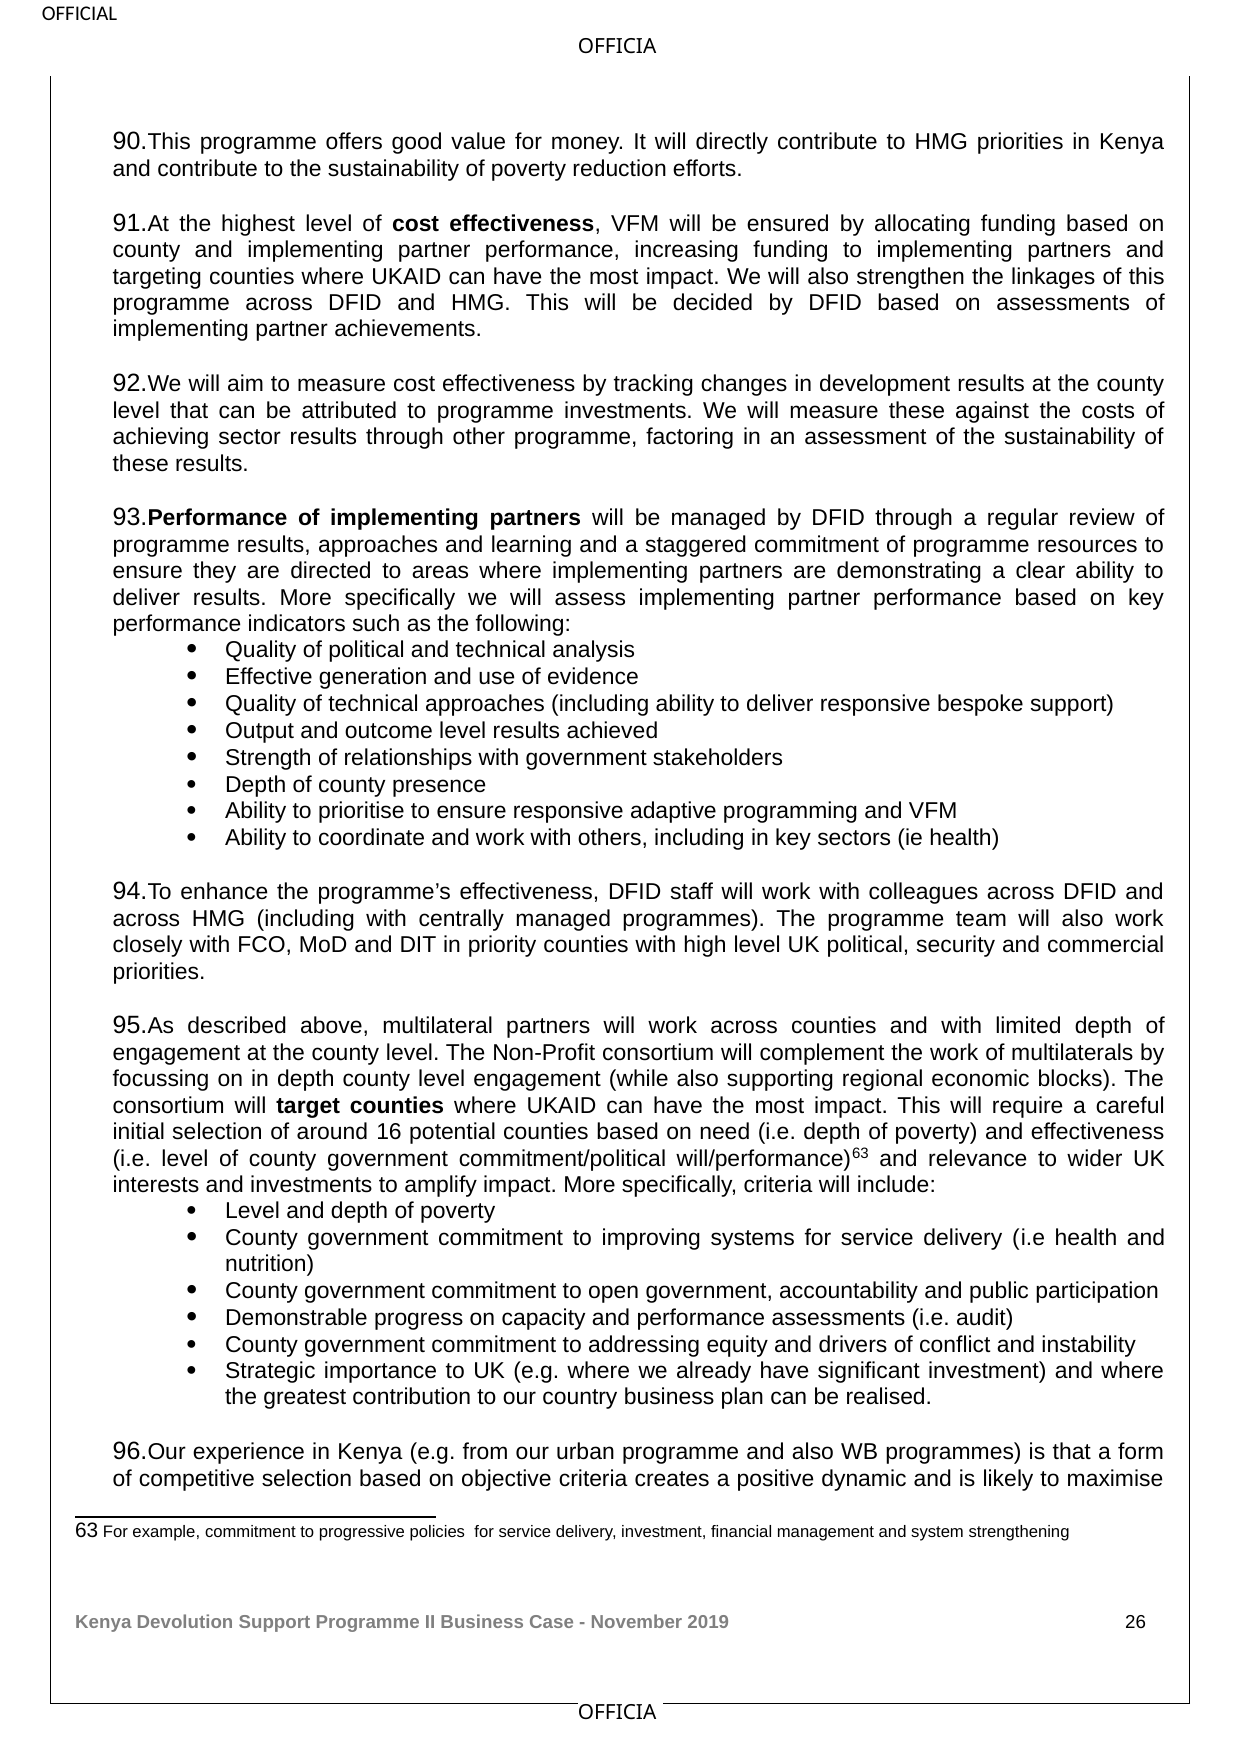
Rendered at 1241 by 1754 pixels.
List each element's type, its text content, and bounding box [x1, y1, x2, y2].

list Quality of political and technical analysis [187, 636, 1165, 663]
list Effective generation and use of evidence [187, 663, 1165, 690]
list For example, commitment to progressive policies for service delivery, investment, financial management and system strengthening [75, 1517, 1165, 1541]
list Ability to coordinate and work with others, including in key sectors (ie health) [187, 823, 1165, 850]
list As described above, multilateral partners will work across counties and with limited depth of engagement at the county level. The Non-Profit consortium will complement the work of multilaterals by focussing on in depth county level engagement (while also supporting regional economic blocks). The consortium will target counties where UKAID can have the most impact. This will require a careful initial selection of around 16 potential counties based on need (i.e. depth of poverty) and effectiveness (i.e. level of county government commitment/political will/performance) and relevance to wider UK interests and investments to amplify impact. More specifically, criteria will include: [112, 1010, 1165, 1197]
list Depth of county presence [187, 771, 1165, 797]
list Strategic importance to UK (e.g. where we already have significant investment) and where the greatest contribution to our country business plan can be realised. [187, 1357, 1165, 1409]
list County government commitment to open government, accountability and public participation [187, 1277, 1165, 1304]
list This programme offers good value for money. It will directly contribute to HMG priorities in Kenya and contribute to the sustainability of poverty reduction efforts. [112, 126, 1165, 181]
list Demonstrable progress on capacity and performance assessments (i.e. audit) [187, 1304, 1165, 1331]
list Level and depth of poverty [187, 1197, 1165, 1223]
list Output and outcome level results achieved [187, 717, 1165, 744]
list We will aim to measure cost effectiveness by tracking changes in development results at the county level that can be attributed to programme investments. We will measure these against the costs of achieving sector results through other programme, factoring in an assessment of the sustainability of these results. [112, 368, 1165, 476]
list County government commitment to improving systems for service delivery (i.e health and nutrition) [187, 1223, 1165, 1277]
list To enhance the programme’s effectiveness, DFID staff will work with colleagues across DFID and across HMG (including with centrally managed programmes). The programme team will also work closely with FCO, MoD and DIT in priority counties with high level UK political, security and commercial priorities. [112, 876, 1165, 984]
list At the highest level of cost effectiveness, VFM will be ensured by allocating funding based on county and implementing partner performance, increasing funding to implementing partners and targeting counties where UKAID can have the most impact. We will also strengthen the linkages of this programme across DFID and HMG. This will be decided by DFID based on assessments of implementing partner achievements. [112, 207, 1165, 342]
list Strength of relationships with government stakeholders [187, 744, 1165, 771]
list County government commitment to addressing equity and drivers of conflict and instability [187, 1331, 1165, 1357]
list Quality of technical approaches (including ability to deliver responsive bespoke support) [187, 690, 1165, 717]
list Ability to prioritise to ensure responsive adaptive programming and VFM [187, 797, 1165, 823]
list Performance of implementing partners will be managed by DFID through a regular review of programme results, approaches and learning and a staggered commitment of programme resources to ensure they are directed to areas where implementing partners are demonstrating a clear ability to deliver results. More specifically we will assess implementing partner performance based on key performance indicators such as the following: [112, 502, 1165, 636]
list Our experience in Kenya (e.g. from our urban programme and also WB programmes) is that a form of competitive selection based on objective criteria creates a positive dynamic and is likely to maximise [112, 1436, 1165, 1491]
